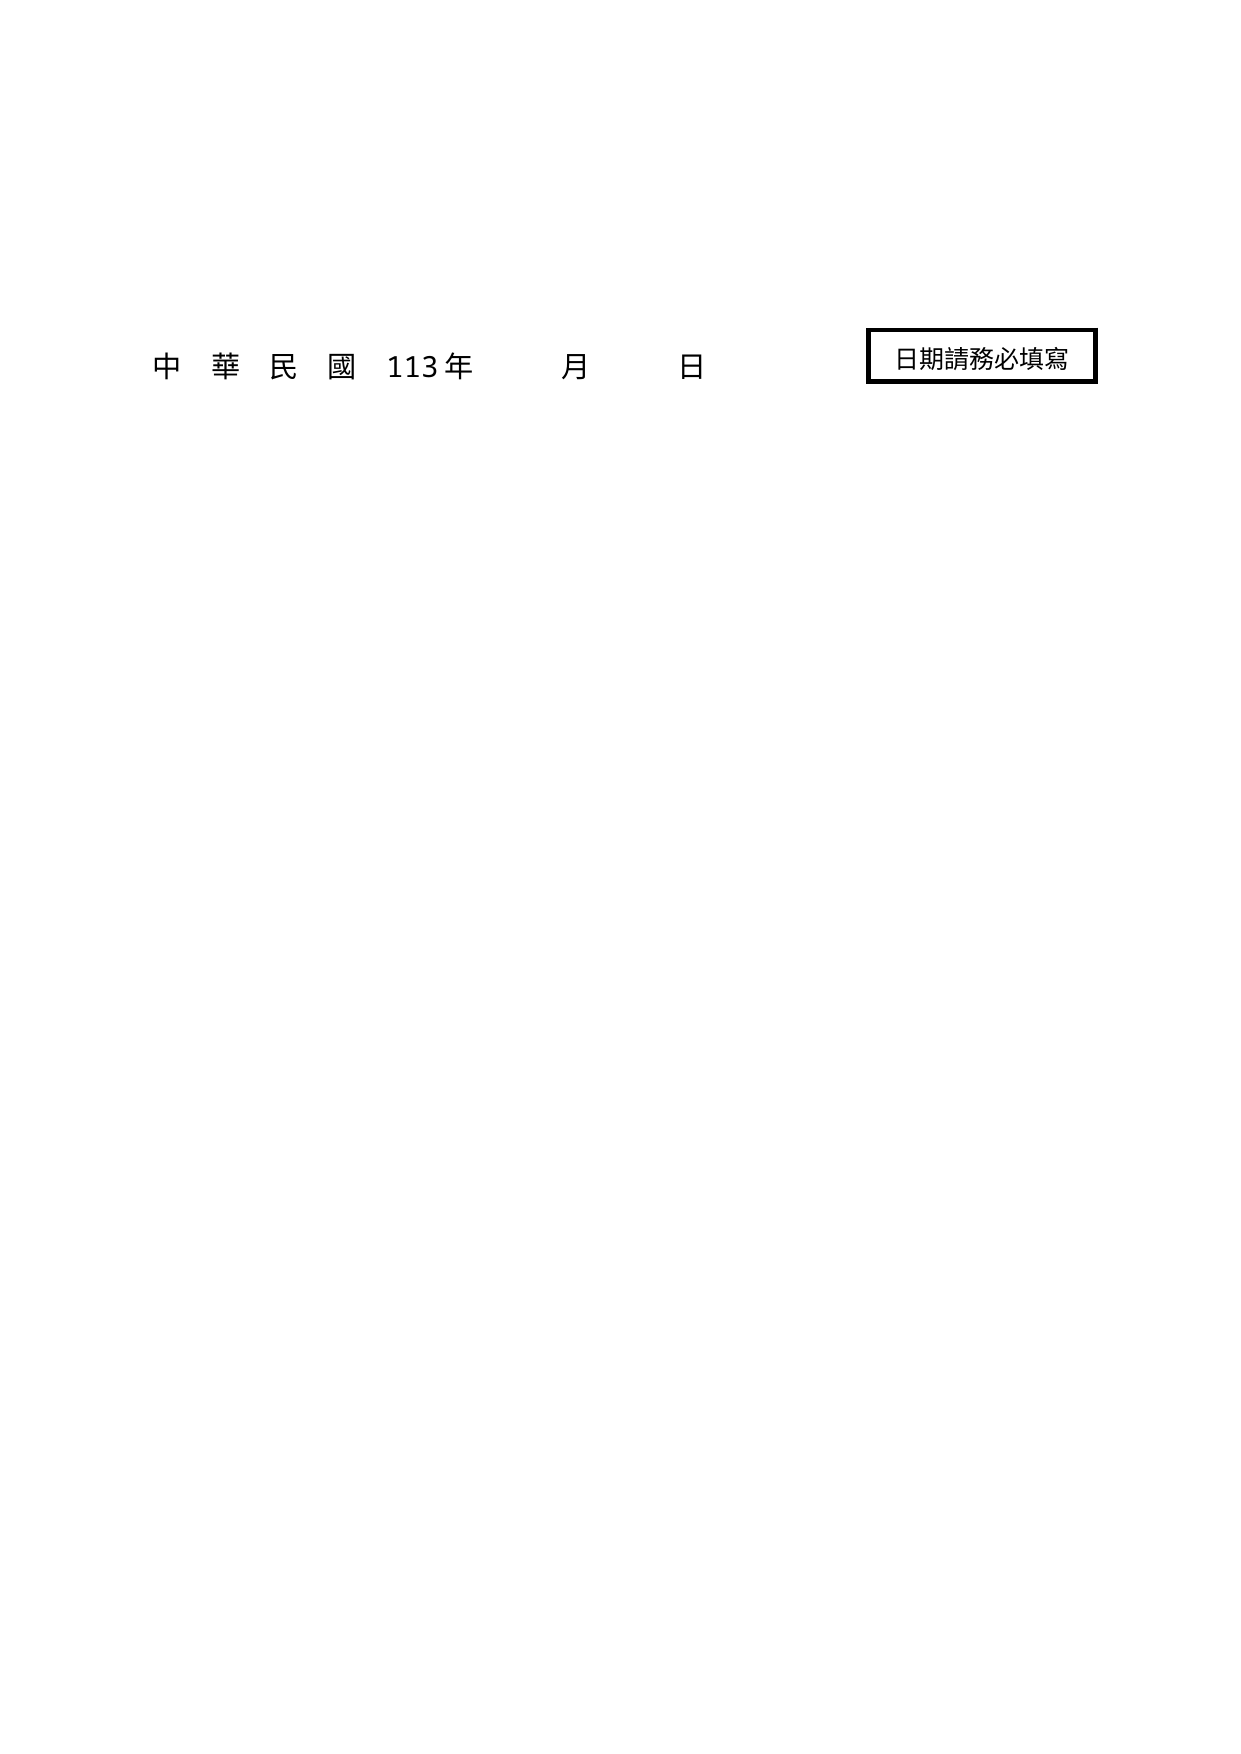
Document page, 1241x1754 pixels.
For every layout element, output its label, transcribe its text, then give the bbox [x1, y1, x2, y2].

text 中 華 民 國 113年 月 日 [118, 323, 1181, 386]
text 日期請務必填寫 [886, 340, 1078, 372]
